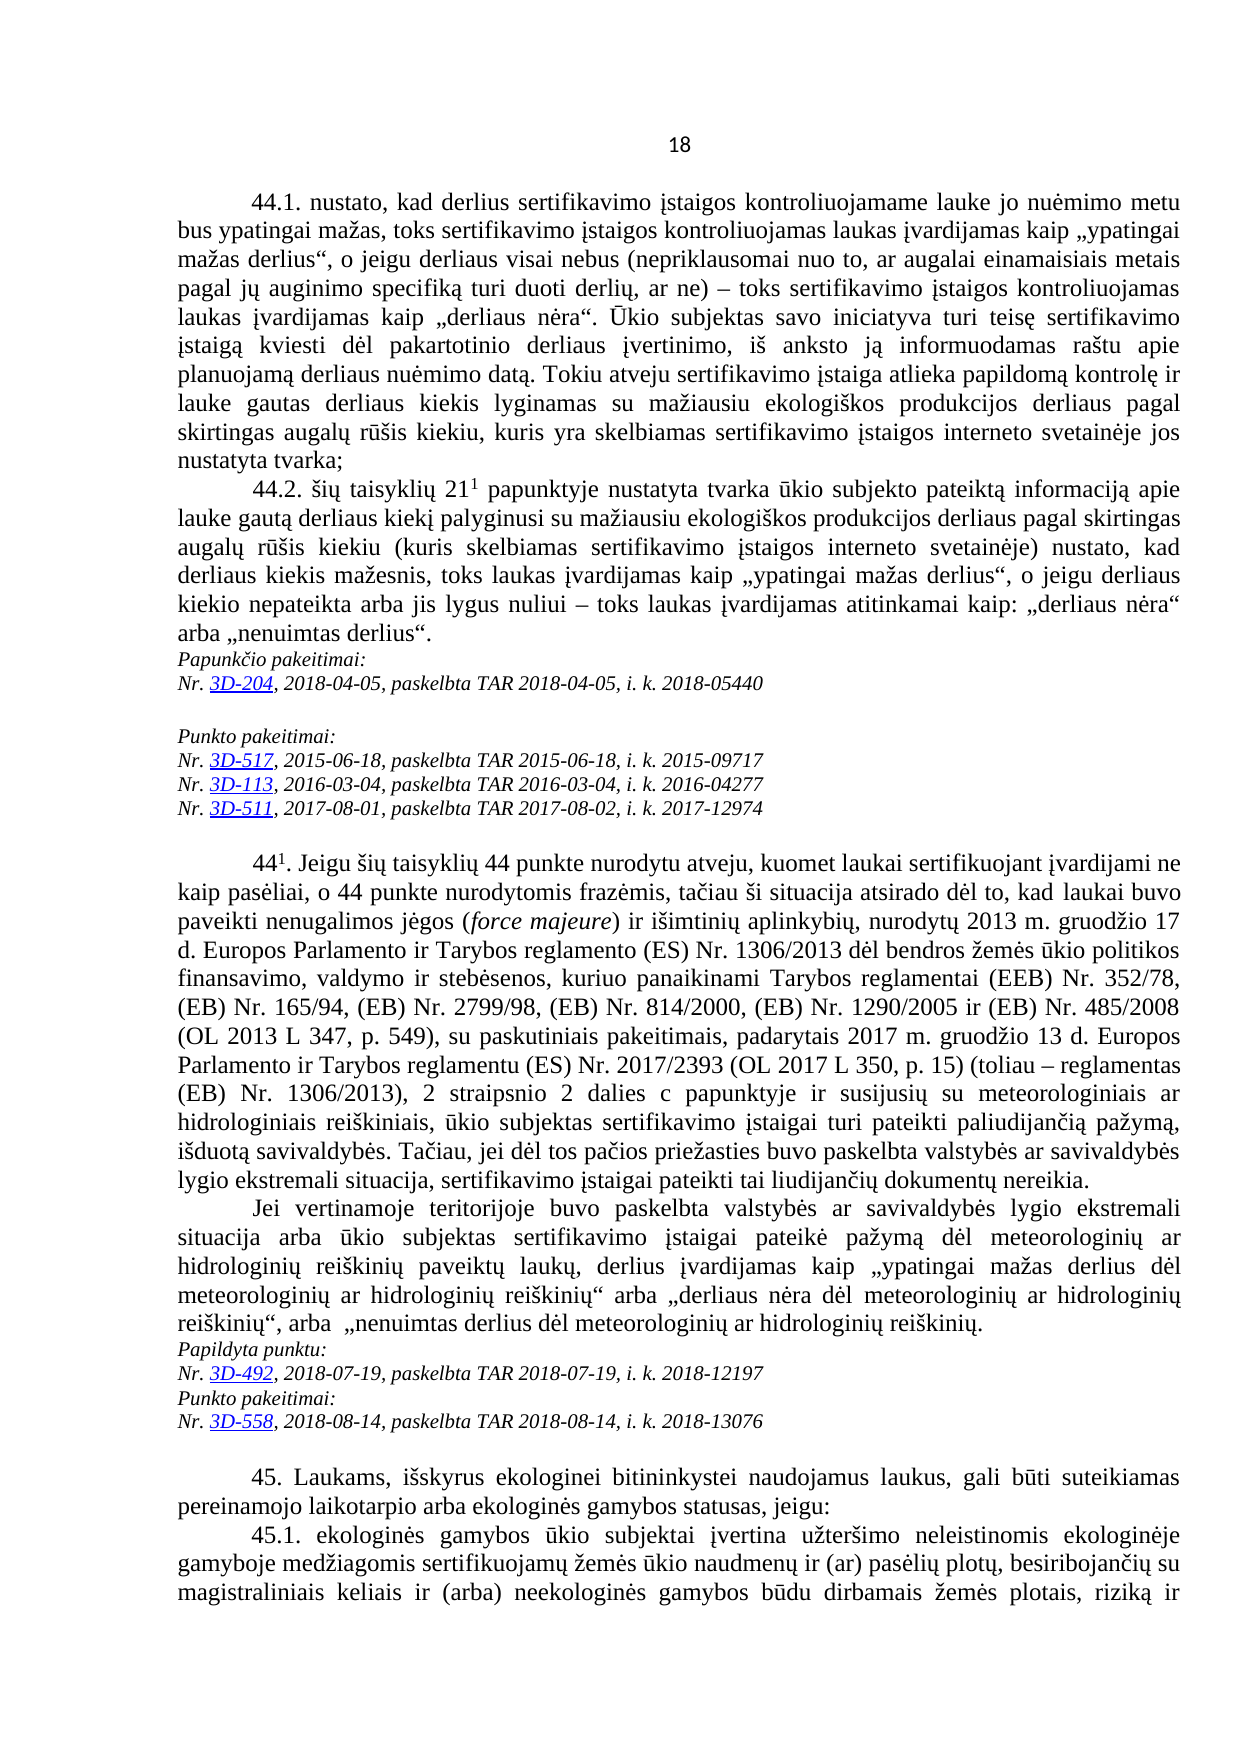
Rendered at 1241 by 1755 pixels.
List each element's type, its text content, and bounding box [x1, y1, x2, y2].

text 441. Jeigu šių taisyklių 44 punkte nurodytu atveju, kuomet laukai sertifikuojant įvardijami ne kaip pasėliai, o 44 punkte nurodytomis frazėmis, tačiau ši situacija atsirado dėl to, kad laukai buvo paveikti nenugalimos jėgos (force majeure) ir išimtinių aplinkybių, nurodytų 2013 m. gruodžio 17 d. Europos Parlamento ir Tarybos reglamento (ES) Nr. 1306/2013 dėl bendros žemės ūkio politikos finansavimo, valdymo ir stebėsenos, kuriuo panaikinami Tarybos reglamentai (EEB) Nr. 352/78, (EB) Nr. 165/94, (EB) Nr. 2799/98, (EB) Nr. 814/2000, (EB) Nr. 1290/2005 ir (EB) Nr. 485/2008 (OL 2013 L 347, p. 549), su paskutiniais pakeitimais, padarytais 2017 m. gruodžio 13 d. Europos Parlamento ir Tarybos reglamentu (ES) Nr. 2017/2393 (OL 2017 L 350, p. 15) (toliau – reglamentas (EB) Nr. 1306/2013), 2 straipsnio 2 dalies c papunktyje ir susijusių su meteorologiniais ar hidrologiniais reiškiniais, ūkio subjektas sertifikavimo įstaigai turi pateikti paliudijančią pažymą, išduotą savivaldybės. Tačiau, jei dėl tos pačios priežasties buvo paskelbta valstybės ar savivaldybės lygio ekstremali situacija, sertifikavimo įstaigai pateikti tai liudijančių dokumentų nereikia. [177, 848, 1181, 1193]
text Punkto pakeitimai: [177, 1385, 1181, 1409]
text 45. Laukams, išskyrus ekologinei bitininkystei naudojamus laukus, gali būti suteikiamas pereinamojo laikotarpio arba ekologinės gamybos statusas, jeigu: [177, 1462, 1181, 1520]
text Nr. 3D-113, 2016-03-04, paskelbta TAR 2016-03-04, i. k. 2016-04277 [177, 772, 1181, 796]
text Nr. 3D-517, 2015-06-18, paskelbta TAR 2015-06-18, i. k. 2015-09717 [177, 748, 1181, 772]
text Nr. 3D-492, 2018-07-19, paskelbta TAR 2018-07-19, i. k. 2018-12197 [177, 1361, 1181, 1385]
text Jei vertinamoje teritorijoje buvo paskelbta valstybės ar savivaldybės lygio ekstremali situacija arba ūkio subjektas sertifikavimo įstaigai pateikė pažymą dėl meteorologinių ar hidrologinių reiškinių paveiktų laukų, derlius įvardijamas kaip „ypatingai mažas derlius dėl meteorologinių ar hidrologinių reiškinių“ arba „derliaus nėra dėl meteorologinių ar hidrologinių reiškinių“, arba „nenuimtas derlius dėl meteorologinių ar hidrologinių reiškinių. [177, 1193, 1181, 1337]
text 44.1. nustato, kad derlius sertifikavimo įstaigos kontroliuojamame lauke jo nuėmimo metu bus ypatingai mažas, toks sertifikavimo įstaigos kontroliuojamas laukas įvardijamas kaip „ypatingai mažas derlius“, o jeigu derliaus visai nebus (nepriklausomai nuo to, ar augalai einamaisiais metais pagal jų auginimo specifiką turi duoti derlių, ar ne) – toks sertifikavimo įstaigos kontroliuojamas laukas įvardijamas kaip „derliaus nėra“. Ūkio subjektas savo iniciatyva turi teisę sertifikavimo įstaigą kviesti dėl pakartotinio derliaus įvertinimo, iš anksto ją informuodamas raštu apie planuojamą derliaus nuėmimo datą. Tokiu atveju sertifikavimo įstaiga atlieka papildomą kontrolę ir lauke gautas derliaus kiekis lyginamas su mažiausiu ekologiškos produkcijos derliaus pagal skirtingas augalų rūšis kiekiu, kuris yra skelbiamas sertifikavimo įstaigos interneto svetainėje jos nustatyta tvarka; [177, 187, 1181, 474]
text Papildyta punktu: [177, 1337, 1181, 1361]
text 45.1. ekologinės gamybos ūkio subjektai įvertina užteršimo neleistinomis ekologinėje gamyboje medžiagomis sertifikuojamų žemės ūkio naudmenų ir (ar) pasėlių plotų, besiribojančių su magistraliniais keliais ir (arba) neekologinės gamybos būdu dirbamais žemės plotais, riziką ir [177, 1520, 1181, 1606]
text Nr. 3D-204, 2018-04-05, paskelbta TAR 2018-04-05, i. k. 2018-05440 [177, 671, 1181, 695]
text Nr. 3D-558, 2018-08-14, paskelbta TAR 2018-08-14, i. k. 2018-13076 [177, 1409, 1181, 1433]
text Nr. 3D-511, 2017-08-01, paskelbta TAR 2017-08-02, i. k. 2017-12974 [177, 796, 1181, 820]
text 44.2. šių taisyklių 211 papunktyje nustatyta tvarka ūkio subjekto pateiktą informaciją apie lauke gautą derliaus kiekį palyginusi su mažiausiu ekologiškos produkcijos derliaus pagal skirtingas augalų rūšis kiekiu (kuris skelbiamas sertifikavimo įstaigos interneto svetainėje) nustato, kad derliaus kiekis mažesnis, toks laukas įvardijamas kaip „ypatingai mažas derlius“, o jeigu derliaus kiekio nepateikta arba jis lygus nuliui – toks laukas įvardijamas atitinkamai kaip: „derliaus nėra“ arba „nenuimtas derlius“. [177, 474, 1181, 647]
text Papunkčio pakeitimai: [177, 647, 1181, 671]
text Punkto pakeitimai: [177, 723, 1181, 748]
